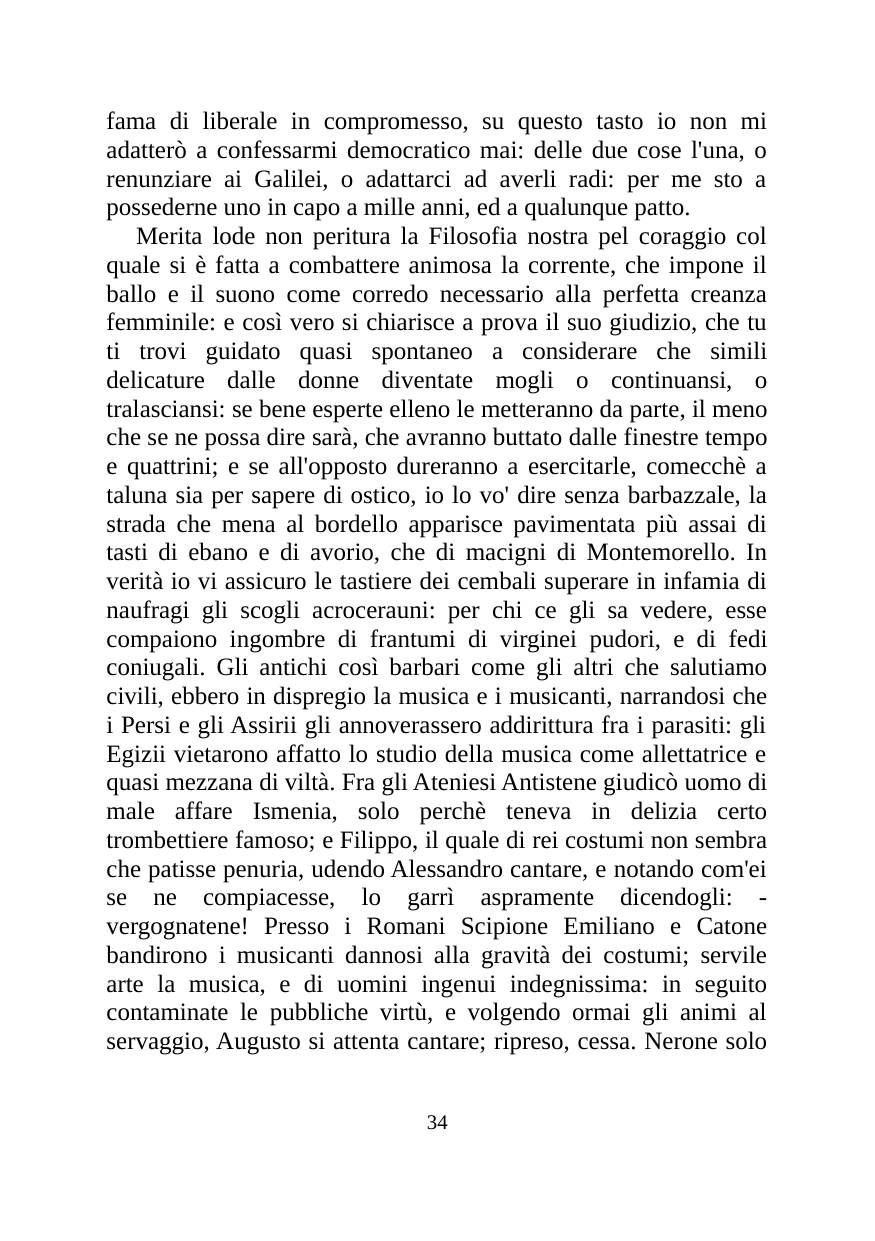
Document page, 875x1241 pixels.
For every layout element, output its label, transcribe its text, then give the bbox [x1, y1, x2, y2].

text Merita lode non peritura la Filosofia nostra pel coraggio col quale si è fatta a combattere animosa la corrente, che impone il ballo e il suono come corredo necessario alla perfetta creanza femminile: e così vero si chiarisce a prova il suo giudizio, che tu ti trovi guidato quasi spontaneo a considerare che simili delicature dalle donne diventate mogli o continuansi, o tralasciansi: se bene esperte elleno le metteranno da parte, il meno che se ne possa dire sarà, che avranno buttato dalle finestre tempo e quattrini; e se all'opposto dureranno a esercitarle, comecchè a taluna sia per sapere di ostico, io lo vo' dire senza barbazzale, la strada che mena al bordello apparisce pavimentata più assai di tasti di ebano e di avorio, che di macigni di Montemorello. In verità io vi assicuro le tastiere dei cembali superare in infamia di naufragi gli scogli acrocerauni: per chi ce gli sa vedere, esse compaiono ingombre di frantumi di virginei pudori, e di fedi coniugali. Gli antichi così barbari come gli altri che salutiamo civili, ebbero in dispregio la musica e i musicanti, narrandosi che i Persi e gli Assirii gli annoverassero addirittura fra i parasiti: gli Egizii vietarono affatto lo studio della musica come allettatrice e quasi mezzana di viltà. Fra gli Ateniesi Antistene giudicò uomo di male affare Ismenia, solo perchè teneva in delizia certo trombettiere famoso; e Filippo, il quale di rei costumi non sembra che patisse penuria, udendo Alessandro cantare, e notando com'ei se ne compiacesse, lo garrì aspramente dicendogli: - vergognatene! Presso i Romani Scipione Emiliano e Catone bandirono i musicanti dannosi alla gravità dei costumi; servile arte la musica, e di uomini ingenui indegnissima: in seguito contaminate le pubbliche virtù, e volgendo ormai gli animi al servaggio, Augusto si attenta cantare; ripreso, cessa. Nerone solo [106, 221, 768, 1055]
text fama di liberale in compromesso, su questo tasto io non mi adatterò a confessarmi democratico mai: delle due cose l'una, o renunziare ai Galilei, o adattarci ad averli radi: per me sto a possederne uno in capo a mille anni, ed a qualunque patto. [106, 106, 768, 221]
